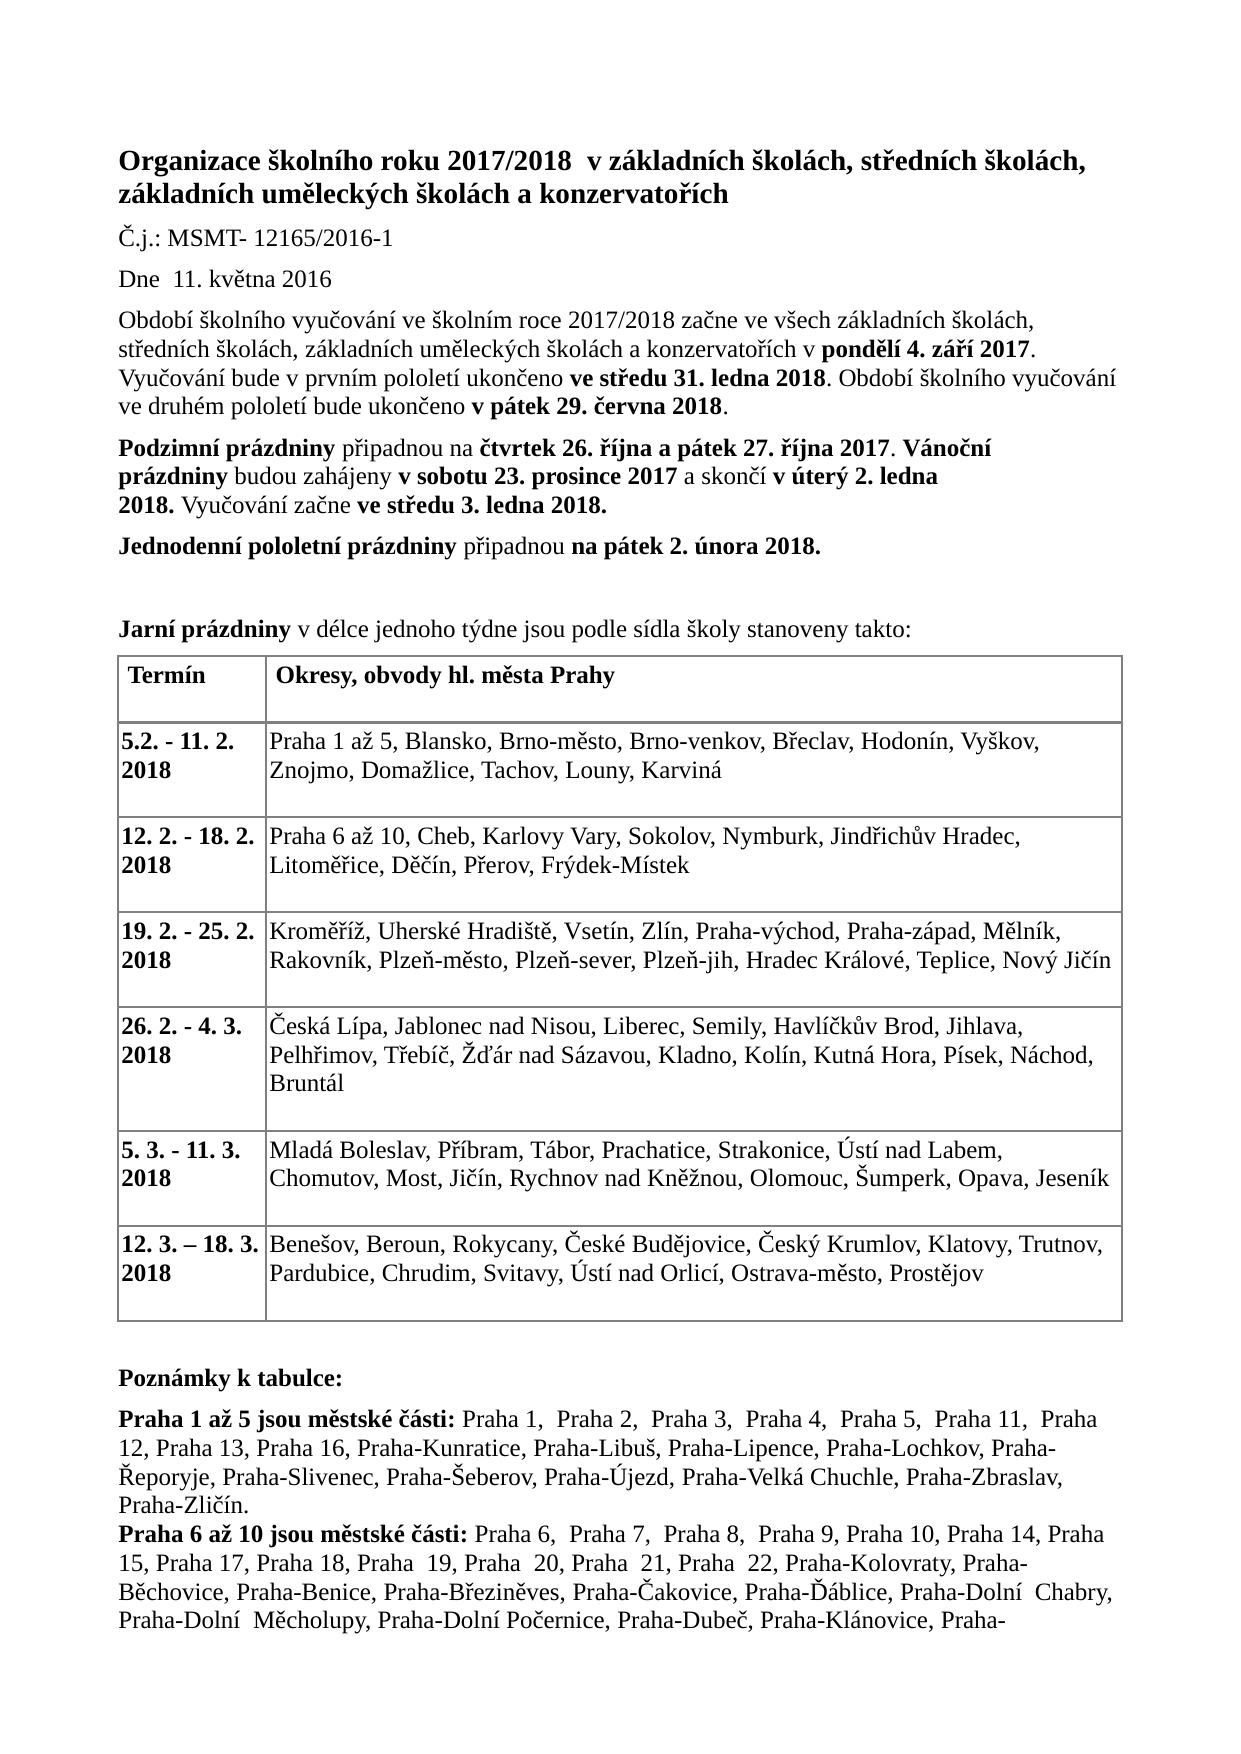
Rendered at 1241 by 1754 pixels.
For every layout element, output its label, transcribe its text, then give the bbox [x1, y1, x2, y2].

table_header Okresy, obvody hl. města Prahy [267, 657, 1121, 721]
table_cell 26. 2. - 4. 3. 2018 [119, 1008, 265, 1130]
text Praha 1 až 5 jsou městské části: Praha 1, Praha 2, Praha 3, Praha 4, Praha 5, Praha 11, Praha 12, Praha 13, Praha 16, Praha-Kunratice, Praha-Libuš, Praha-Lipence, Praha-Lochkov, Praha-Řeporyje, Praha-Slivenec, Praha-Šeberov, Praha-Újezd, Praha-Velká Chuchle, Praha-Zbraslav, Praha-Zličín. Praha 6 až 10 jsou městské části: Praha 6, Praha 7, Praha 8, Praha 9, Praha 10, Praha 14, Praha 15, Praha 17, Praha 18, Praha 19, Praha 20, Praha 21, Praha 22, Praha-Kolovraty, Praha-Běchovice, Praha-Benice, Praha-Březiněves, Praha-Čakovice, Praha-Ďáblice, Praha-Dolní Chabry, Praha-Dolní Měcholupy, Praha-Dolní Počernice, Praha-Dubeč, Praha-Klánovice, Praha- [118, 1404, 1122, 1634]
text Poznámky k tabulce: [118, 1363, 1122, 1392]
text Jarní prázdniny v délce jednoho týdne jsou podle sídla školy stanoveny takto: [118, 614, 1122, 643]
text Období školního vyučování ve školním roce 2017/2018 začne ve všech základních školách, středních školách, základních uměleckých školách a konzervatořích v pondělí 4. září 2017. Vyučování bude v prvním pololetí ukončeno ve středu 31. ledna 2018. Období školního vyučování ve druhém pololetí bude ukončeno v pátek 29. června 2018. [118, 305, 1122, 420]
table_cell Praha 6 až 10, Cheb, Karlovy Vary, Sokolov, Nymburk, Jindřichův Hradec, Litoměřice, Děčín, Přerov, Frýdek-Místek [267, 818, 1121, 911]
table_cell Kroměříž, Uherské Hradiště, Vsetín, Zlín, Praha-východ, Praha-západ, Mělník, Rakovník, Plzeň-město, Plzeň-sever, Plzeň-jih, Hradec Králové, Teplice, Nový Jičín [267, 913, 1121, 1006]
table_cell Benešov, Beroun, Rokycany, České Budějovice, Český Krumlov, Klatovy, Trutnov, Pardubice, Chrudim, Svitavy, Ústí nad Orlicí, Ostrava-město, Prostějov [267, 1227, 1121, 1319]
table_cell 12. 2. - 18. 2. 2018 [119, 818, 265, 911]
text Č.j.: MSMT- 12165/2016-1 [118, 223, 1122, 251]
table_cell Česká Lípa, Jablonec nad Nisou, Liberec, Semily, Havlíčkův Brod, Jihlava, Pelhřimov, Třebíč, Žďár nad Sázavou, Kladno, Kolín, Kutná Hora, Písek, Náchod, Bruntál [267, 1008, 1121, 1130]
table_cell 19. 2. - 25. 2. 2018 [119, 913, 265, 1006]
text Jednodenní pololetní prázdniny připadnou na pátek 2. února 2018. [118, 531, 1122, 560]
table_cell Mladá Boleslav, Příbram, Tábor, Prachatice, Strakonice, Ústí nad Labem, Chomutov, Most, Jičín, Rychnov nad Kněžnou, Olomouc, Šumperk, Opava, Jeseník [267, 1132, 1121, 1224]
table_cell Praha 1 až 5, Blansko, Brno-město, Brno-venkov, Břeclav, Hodonín, Vyškov, Znojmo, Domažlice, Tachov, Louny, Karviná [267, 724, 1121, 816]
table_cell 5. 3. - 11. 3. 2018 [119, 1132, 265, 1224]
subtitle Organizace školního roku 2017/2018 v základních školách, středních školách, základních uměleckých školách a konzervatořích [118, 143, 1122, 210]
text Dne 11. května 2016 [118, 264, 1122, 293]
text Podzimní prázdniny připadnou na čtvrtek 26. října a pátek 27. října 2017. Vánoční prázdniny budou zahájeny v sobotu 23. prosince 2017 a skončí v úterý 2. ledna 2018. Vyučování začne ve středu 3. ledna 2018. [118, 433, 1122, 519]
table_header Termín [119, 657, 265, 721]
table_cell 5.2. - 11. 2. 2018 [119, 724, 265, 816]
table_cell 12. 3. – 18. 3. 2018 [119, 1227, 265, 1319]
